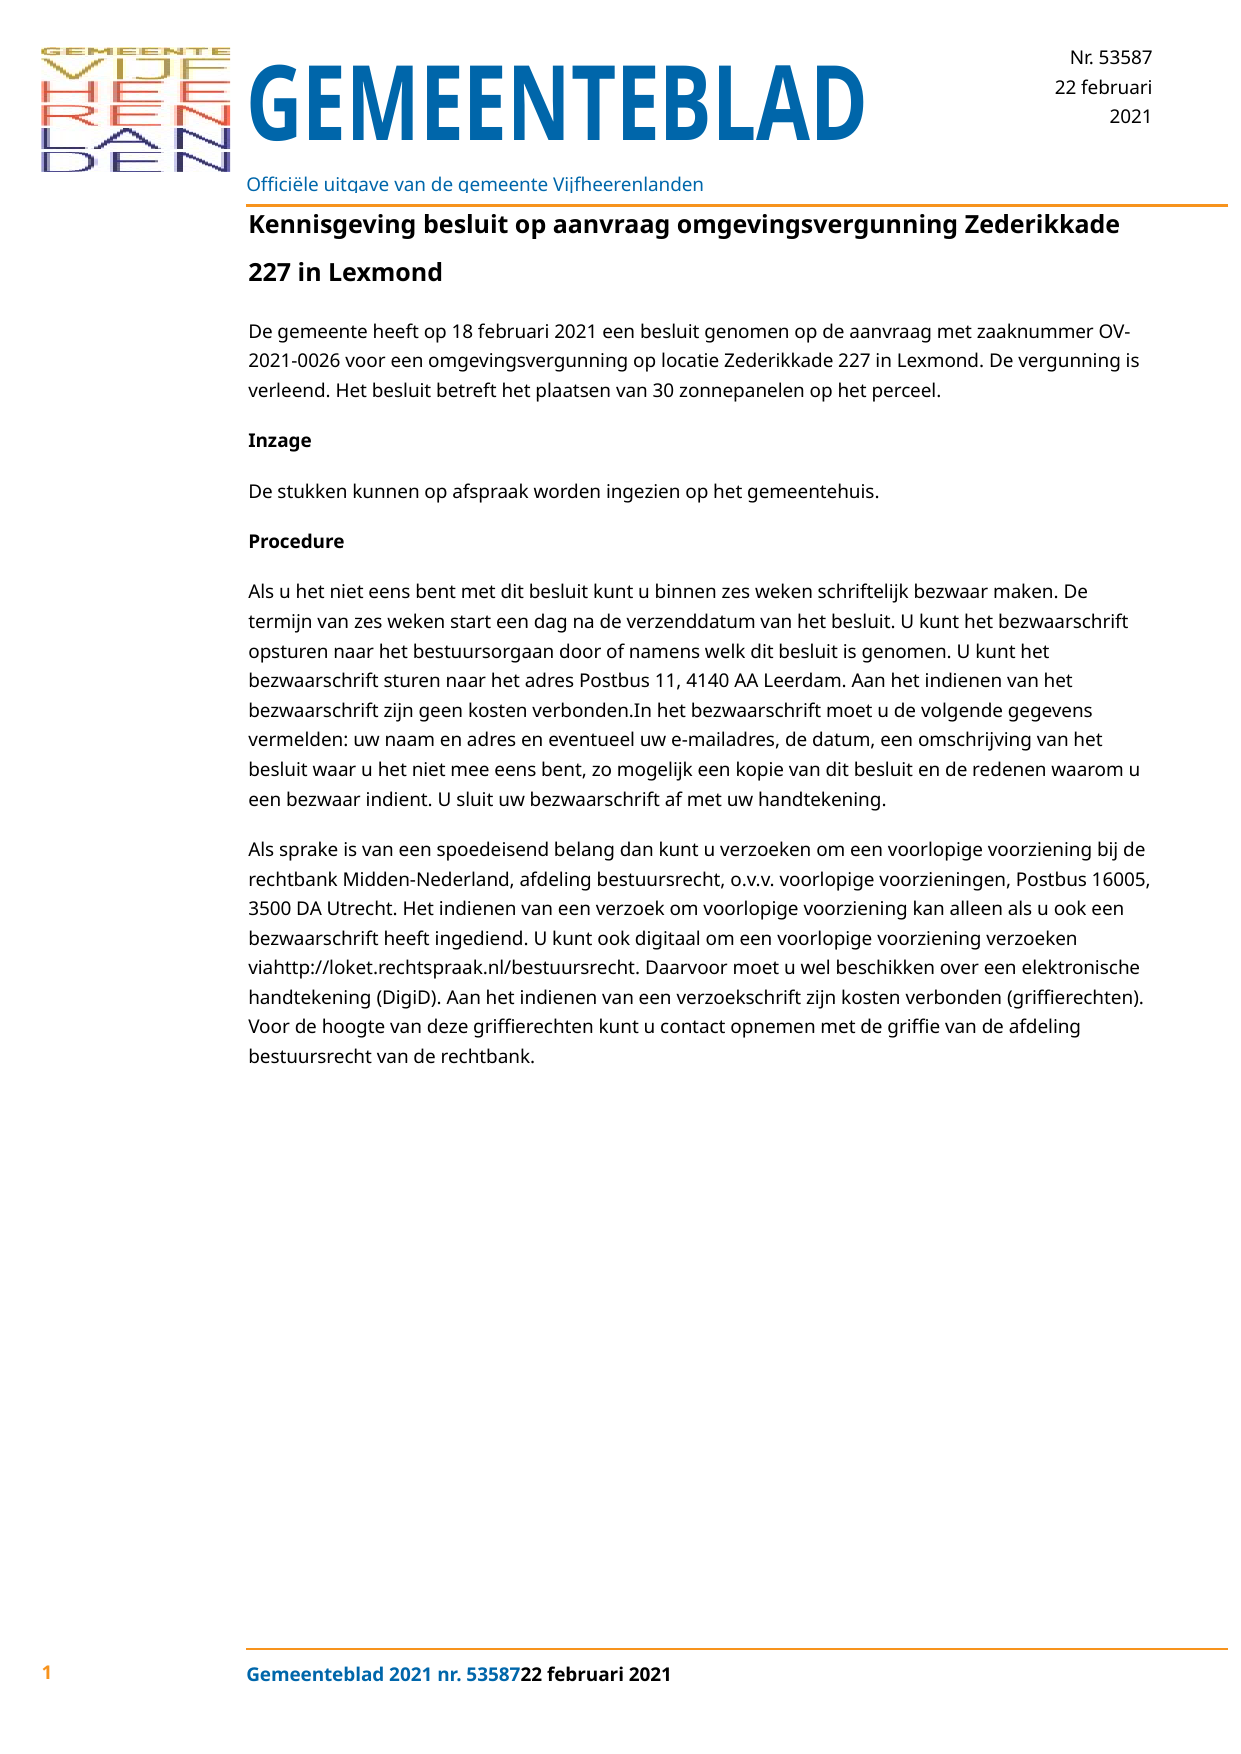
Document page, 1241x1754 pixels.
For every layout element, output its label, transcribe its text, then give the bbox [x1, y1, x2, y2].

picture [41, 47, 231, 172]
text Procedure [248, 528, 1152, 554]
text Kennisgeving besluit op aanvraag omgevingsvergunning Zederikkade 227 in Lexmond [248, 207, 1152, 288]
text Inzage [248, 427, 1152, 453]
text Als sprake is van een spoedeisend belang dan kunt u verzoeken om een voorlopige voorziening bij de rechtbank Midden-Nederland, afdeling bestuursrecht, o.v.v. voorlopige voorzieningen, Postbus 16005, 3500 DA Utrecht. Het indienen van een verzoek om voorlopige voorziening kan alleen als u ook een bezwaarschrift heeft ingediend. U kunt ook digitaal om een voorlopige voorziening verzoeken viahttp://loket.rechtspraak.nl/bestuursrecht. Daarvoor moet u wel beschikken over een elektronische handtekening (DigiD). Aan het indienen van een verzoekschrift zijn kosten verbonden (griffierechten). Voor de hoogte van deze griffierechten kunt u contact opnemen met de griffie van de afdeling bestuursrecht van de rechtbank. [248, 836, 1152, 1069]
text De stukken kunnen op afspraak worden ingezien op het gemeentehuis. [248, 478, 1152, 504]
text Als u het niet eens bent met dit besluit kunt u binnen zes weken schriftelijk bezwaar maken. De termijn van zes weken start een dag na de verzenddatum van het besluit. U kunt het bezwaarschrift opsturen naar het bestuursorgaan door of namens welk dit besluit is genomen. U kunt het bezwaarschrift sturen naar het adres Postbus 11, 4140 AA Leerdam. Aan het indienen van het bezwaarschrift zijn geen kosten verbonden.In het bezwaarschrift moet u de volgende gegevens vermelden: uw naam en adres en eventueel uw e-mailadres, de datum, een omschrijving van het besluit waar u het niet mee eens bent, zo mogelijk een kopie van dit besluit en de redenen waarom u een bezwaar indient. U sluit uw bezwaarschrift af met uw handtekening. [248, 579, 1152, 812]
text De gemeente heeft op 18 februari 2021 een besluit genomen op de aanvraag met zaaknummer OV-2021-0026 voor een omgevingsvergunning op locatie Zederikkade 227 in Lexmond. De vergunning is verleend. Het besluit betreft het plaatsen van 30 zonnepanelen op het perceel. [248, 318, 1152, 403]
